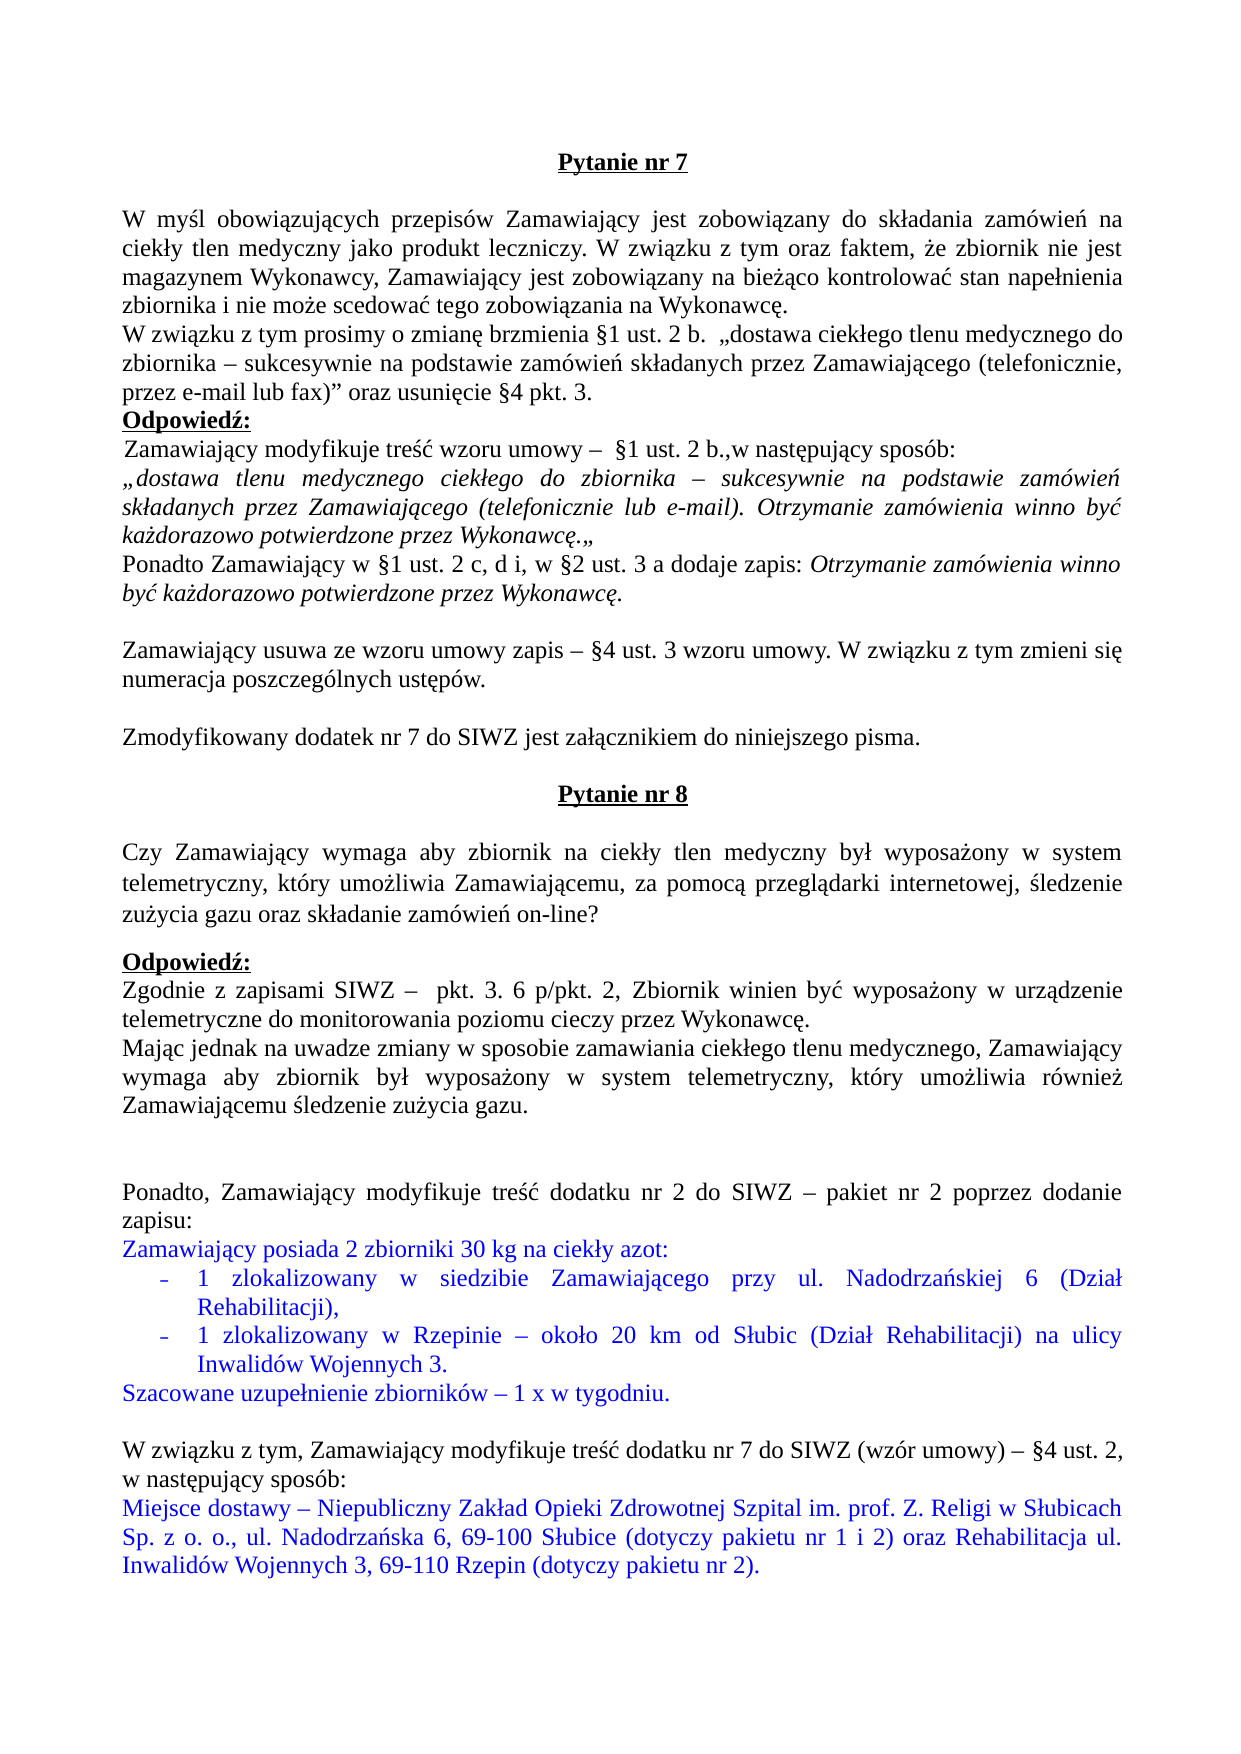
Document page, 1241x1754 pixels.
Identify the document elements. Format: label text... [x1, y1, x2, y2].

text Szacowane uzupełnienie zbiorników – 1 x w tygodniu. [122, 1378, 1123, 1407]
text Odpowiedź: [122, 947, 1123, 975]
text Odpowiedź: [122, 406, 1123, 434]
text Zamawiający usuwa ze wzoru umowy zapis – §4 ust. 3 wzoru umowy. W związku z tym zmieni się numeracja poszczególnych ustępów. [122, 636, 1123, 693]
text Pytanie nr 8 [122, 779, 1123, 808]
text Ponadto Zamawiający w §1 ust. 2 c, d i, w §2 ust. 3 a dodaje zapis: Otrzymanie zamówienia winno być każdorazowo potwierdzone przez Wykonawcę. [122, 549, 1123, 607]
text Mając jednak na uwadze zmiany w sposobie zamawiania ciekłego tlenu medycznego, Zamawiający wymaga aby zbiornik był wyposażony w system telemetryczny, który umożliwia również Zamawiającemu śledzenie zużycia gazu. [122, 1033, 1123, 1119]
text W związku z tym prosimy o zmianę brzmienia §1 ust. 2 b. „dostawa ciekłego tlenu medycznego do zbiornika – sukcesywnie na podstawie zamówień składanych przez Zamawiającego (telefonicznie, przez e-mail lub fax)” oraz usunięcie §4 pkt. 3. [122, 319, 1123, 406]
text „dostawa tlenu medycznego ciekłego do zbiornika – sukcesywnie na podstawie zamówień składanych przez Zamawiającego (telefonicznie lub e-mail). Otrzymanie zamówienia winno być każdorazowo potwierdzone przez Wykonawcę.„ [122, 463, 1123, 549]
text Miejsce dostawy – Niepubliczny Zakład Opieki Zdrowotnej Szpital im. prof. Z. Religi w Słubicach Sp. z o. o., ul. Nadodrzańska 6, 69-100 Słubice (dotyczy pakietu nr 1 i 2) oraz Rehabilitacja ul. Inwalidów Wojennych 3, 69-110 Rzepin (dotyczy pakietu nr 2). [122, 1493, 1123, 1579]
list Czy Zamawiający wymaga aby zbiornik na ciekły tlen medyczny był wyposażony w system telemetryczny, który umożliwia Zamawiającemu, za pomocą przeglądarki internetowej, śledzenie zużycia gazu oraz składanie zamówień on-line? [122, 837, 1123, 928]
text Zgodnie z zapisami SIWZ – pkt. 3. 6 p/pkt. 2, Zbiornik winien być wyposażony w urządzenie telemetryczne do monitorowania poziomu cieczy przez Wykonawcę. [122, 975, 1123, 1033]
text Pytanie nr 7 [122, 147, 1123, 176]
text Zmodyfikowany dodatek nr 7 do SIWZ jest załącznikiem do niniejszego pisma. [122, 722, 1123, 751]
text Zamawiający posiada 2 zbiorniki 30 kg na ciekły azot: [122, 1234, 1123, 1263]
list 1 zlokalizowany w siedzibie Zamawiającego przy ul. Nadodrzańskiej 6 (Dział Rehabilitacji), [159, 1263, 1123, 1320]
text Ponadto, Zamawiający modyfikuje treść dodatku nr 2 do SIWZ – pakiet nr 2 poprzez dodanie zapisu: [122, 1177, 1123, 1234]
text Zamawiający modyfikuje treść wzoru umowy – §1 ust. 2 b.,w następujący sposób: [123, 434, 1123, 463]
list 1 zlokalizowany w Rzepinie – około 20 km od Słubic (Dział Rehabilitacji) na ulicy Inwalidów Wojennych 3. [159, 1320, 1123, 1378]
text W związku z tym, Zamawiający modyfikuje treść dodatku nr 7 do SIWZ (wzór umowy) – §4 ust. 2, w następujący sposób: [122, 1435, 1123, 1493]
text W myśl obowiązujących przepisów Zamawiający jest zobowiązany do składania zamówień na ciekły tlen medyczny jako produkt leczniczy. W związku z tym oraz faktem, że zbiornik nie jest magazynem Wykonawcy, Zamawiający jest zobowiązany na bieżąco kontrolować stan napełnienia zbiornika i nie może scedować tego zobowiązania na Wykonawcę. [122, 204, 1123, 319]
